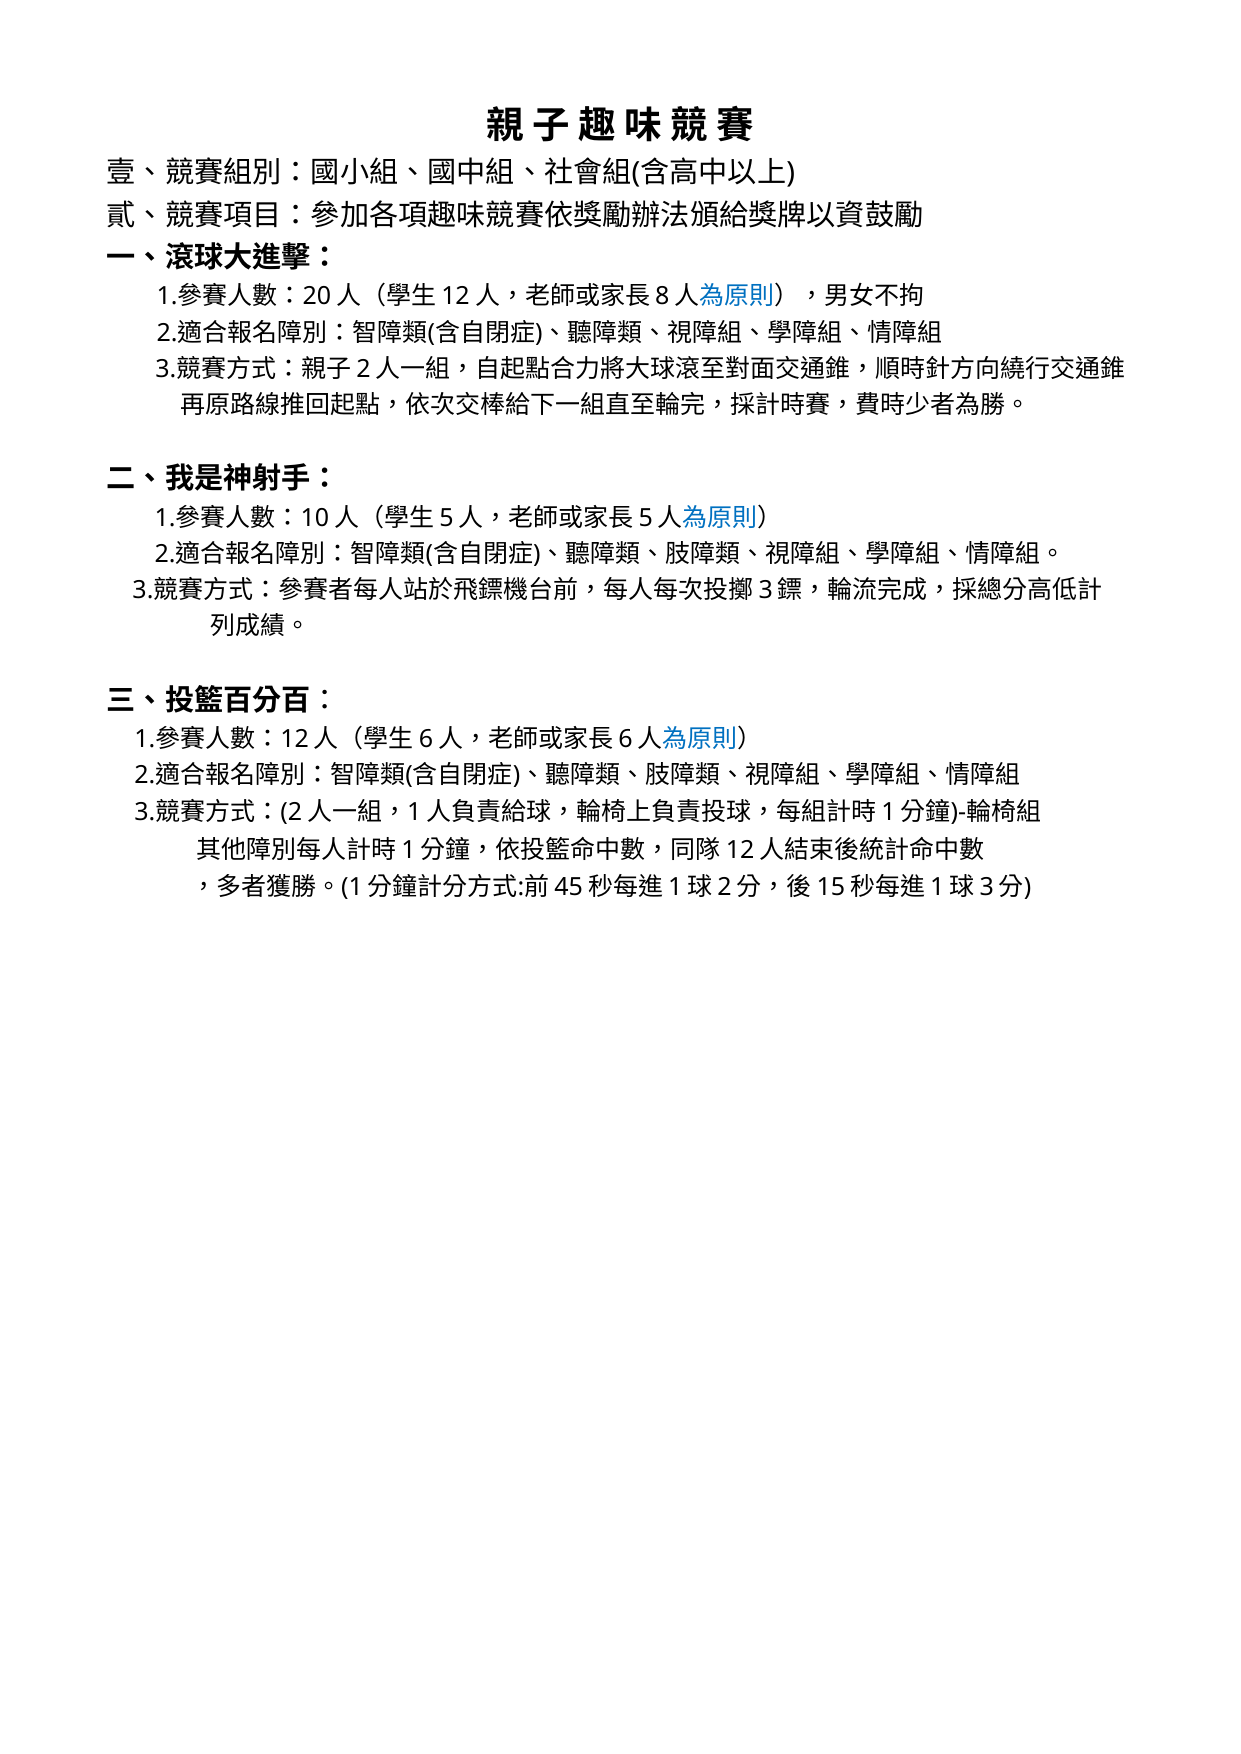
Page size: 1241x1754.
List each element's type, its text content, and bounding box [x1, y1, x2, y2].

text 1.參賽人數：10人（學生5人，老師或家長5人為原則） [106, 497, 1134, 533]
text 一、滾球大進擊： [106, 233, 1134, 276]
text 3.競賽方式：參賽者每人站於飛鏢機台前，每人每次投擲3鏢，輪流完成，採總分高低計 [106, 569, 1134, 606]
text 2.適合報名障別：智障類(含自閉症)、聽障類、肢障類、視障組、學障組、情障組 [121, 755, 1134, 791]
text 2.適合報名障別：智障類(含自閉症)、聽障類、視障組、學障組、情障組 [106, 312, 1134, 348]
text 2.適合報名障別：智障類(含自閉症)、聽障類、肢障類、視障組、學障組、情障組。 [106, 533, 1134, 569]
text 壹、競賽組別：國小組、國中組、社會組(含高中以上) [106, 149, 1134, 191]
text 列成績。 [106, 606, 1134, 642]
text 貳、競賽項目：參加各項趣味競賽依獎勵辦法頒給獎牌以資鼓勵 [106, 191, 1134, 233]
text 親 子 趣 味 競 賽 [106, 94, 1134, 149]
text 其他障別每人計時1分鐘，依投籃命中數，同隊12人結束後統計命中數 [106, 827, 1134, 867]
text 3.競賽方式：(2人一組，1人負責給球，輪椅上負責投球，每組計時1分鐘)-輪椅組 [121, 791, 1134, 827]
text 3.競賽方式：親子2人一組，自起點合力將大球滾至對面交通錐，順時針方向繞行交通錐 再原路線推回起點，依次交棒給下一組直至輪完，採計時賽，費時少者為勝。 [155, 348, 1134, 421]
text 1.參賽人數：12人（學生6人，老師或家長6人為原則） [121, 718, 1134, 755]
text 1.參賽人數：20人（學生12人，老師或家長8人為原則），男女不拘 [106, 276, 1134, 312]
text 二、我是神射手： [106, 455, 1134, 497]
text ，多者獲勝。(1分鐘計分方式:前45秒每進1球2分，後15秒每進1球3分) [106, 867, 1134, 903]
text 三、投籃百分百： [106, 676, 1134, 718]
